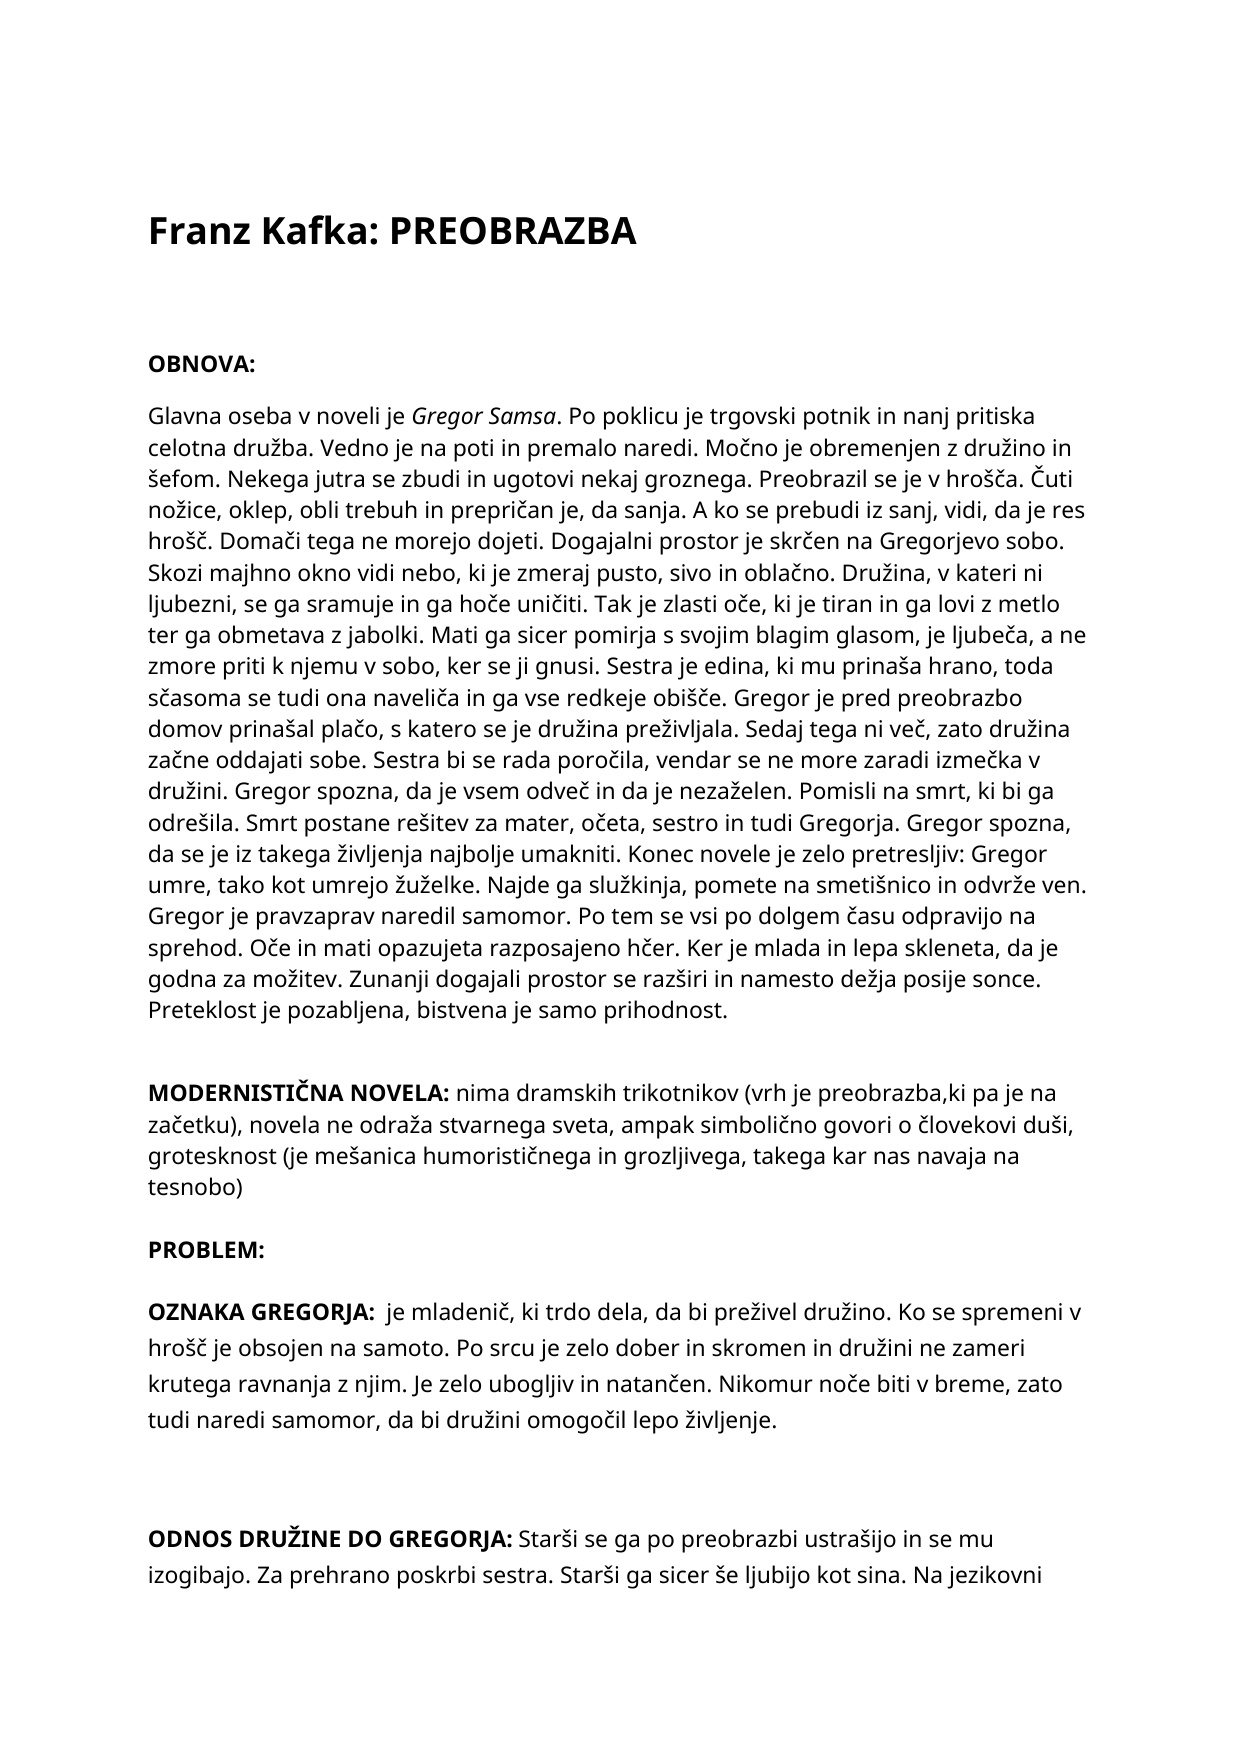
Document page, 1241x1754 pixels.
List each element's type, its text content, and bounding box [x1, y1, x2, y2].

text Glavna oseba v noveli je Gregor Samsa. Po poklicu je trgovski potnik in nanj pritiska celotna družba. Vedno je na poti in premalo naredi. Močno je obremenjen z družino in šefom. Nekega jutra se zbudi in ugotovi nekaj groznega. Preobrazil se je v hrošča. Čuti nožice, oklep, obli trebuh in prepričan je, da sanja. A ko se prebudi iz sanj, vidi, da je res hrošč. Domači tega ne morejo dojeti. Dogajalni prostor je skrčen na Gregorjevo sobo. Skozi majhno okno vidi nebo, ki je zmeraj pusto, sivo in oblačno. Družina, v kateri ni ljubezni, se ga sramuje in ga hoče uničiti. Tak je zlasti oče, ki je tiran in ga lovi z metlo ter ga obmetava z jabolki. Mati ga sicer pomirja s svojim blagim glasom, je ljubeča, a ne zmore priti k njemu v sobo, ker se ji gnusi. Sestra je edina, ki mu prinaša hrano, toda sčasoma se tudi ona naveliča in ga vse redkeje obišče. Gregor je pred preobrazbo domov prinašal plačo, s katero se je družina preživljala. Sedaj tega ni več, zato družina začne oddajati sobe. Sestra bi se rada poročila, vendar se ne more zaradi izmečka v družini. Gregor spozna, da je vsem odveč in da je nezaželen. Pomisli na smrt, ki bi ga odrešila. Smrt postane rešitev za mater, očeta, sestro in tudi Gregorja. Gregor spozna, da se je iz takega življenja najbolje umakniti. Konec novele je zelo pretresljiv: Gregor umre, tako kot umrejo žuželke. Najde ga služkinja, pomete na smetišnico in odvrže ven. Gregor je pravzaprav naredil samomor. Po tem se vsi po dolgem času odpravijo na sprehod. Oče in mati opazujeta razposajeno hčer. Ker je mlada in lepa skleneta, da je godna za možitev. Zunanji dogajali prostor se razširi in namesto dežja posije sonce. Preteklost je pozabljena, bistvena je samo prihodnost. [148, 400, 1093, 1025]
text OBNOVA: [148, 348, 1093, 379]
text PROBLEM: [148, 1233, 1093, 1265]
text OZNAKA GREGORJA: je mladenič, ki trdo dela, da bi preživel družino. Ko se spremeni v hrošč je obsojen na samoto. Po srcu je zelo dober in skromen in družini ne zameri krutega ravnanja z njim. Je zelo ubogljiv in natančen. Nikomur noče biti v breme, zato tudi naredi samomor, da bi družini omogočil lepo življenje. [148, 1296, 1093, 1435]
text Franz Kafka: PREOBRAZBA [148, 204, 1093, 255]
text MODERNISTIČNA NOVELA: nima dramskih trikotnikov (vrh je preobrazba,ki pa je na začetku), novela ne odraža stvarnega sveta, ampak simbolično govori o človekovi duši, grotesknost (je mešanica humorističnega in grozljivega, takega kar nas navaja na tesnobo) [148, 1077, 1093, 1202]
text ODNOS DRUŽINE DO GREGORJA: Starši se ga po preobrazbi ustrašijo in se mu izogibajo. Za prehrano poskrbi sestra. Starši ga sicer še ljubijo kot sina. Na jezikovni [148, 1523, 1093, 1590]
